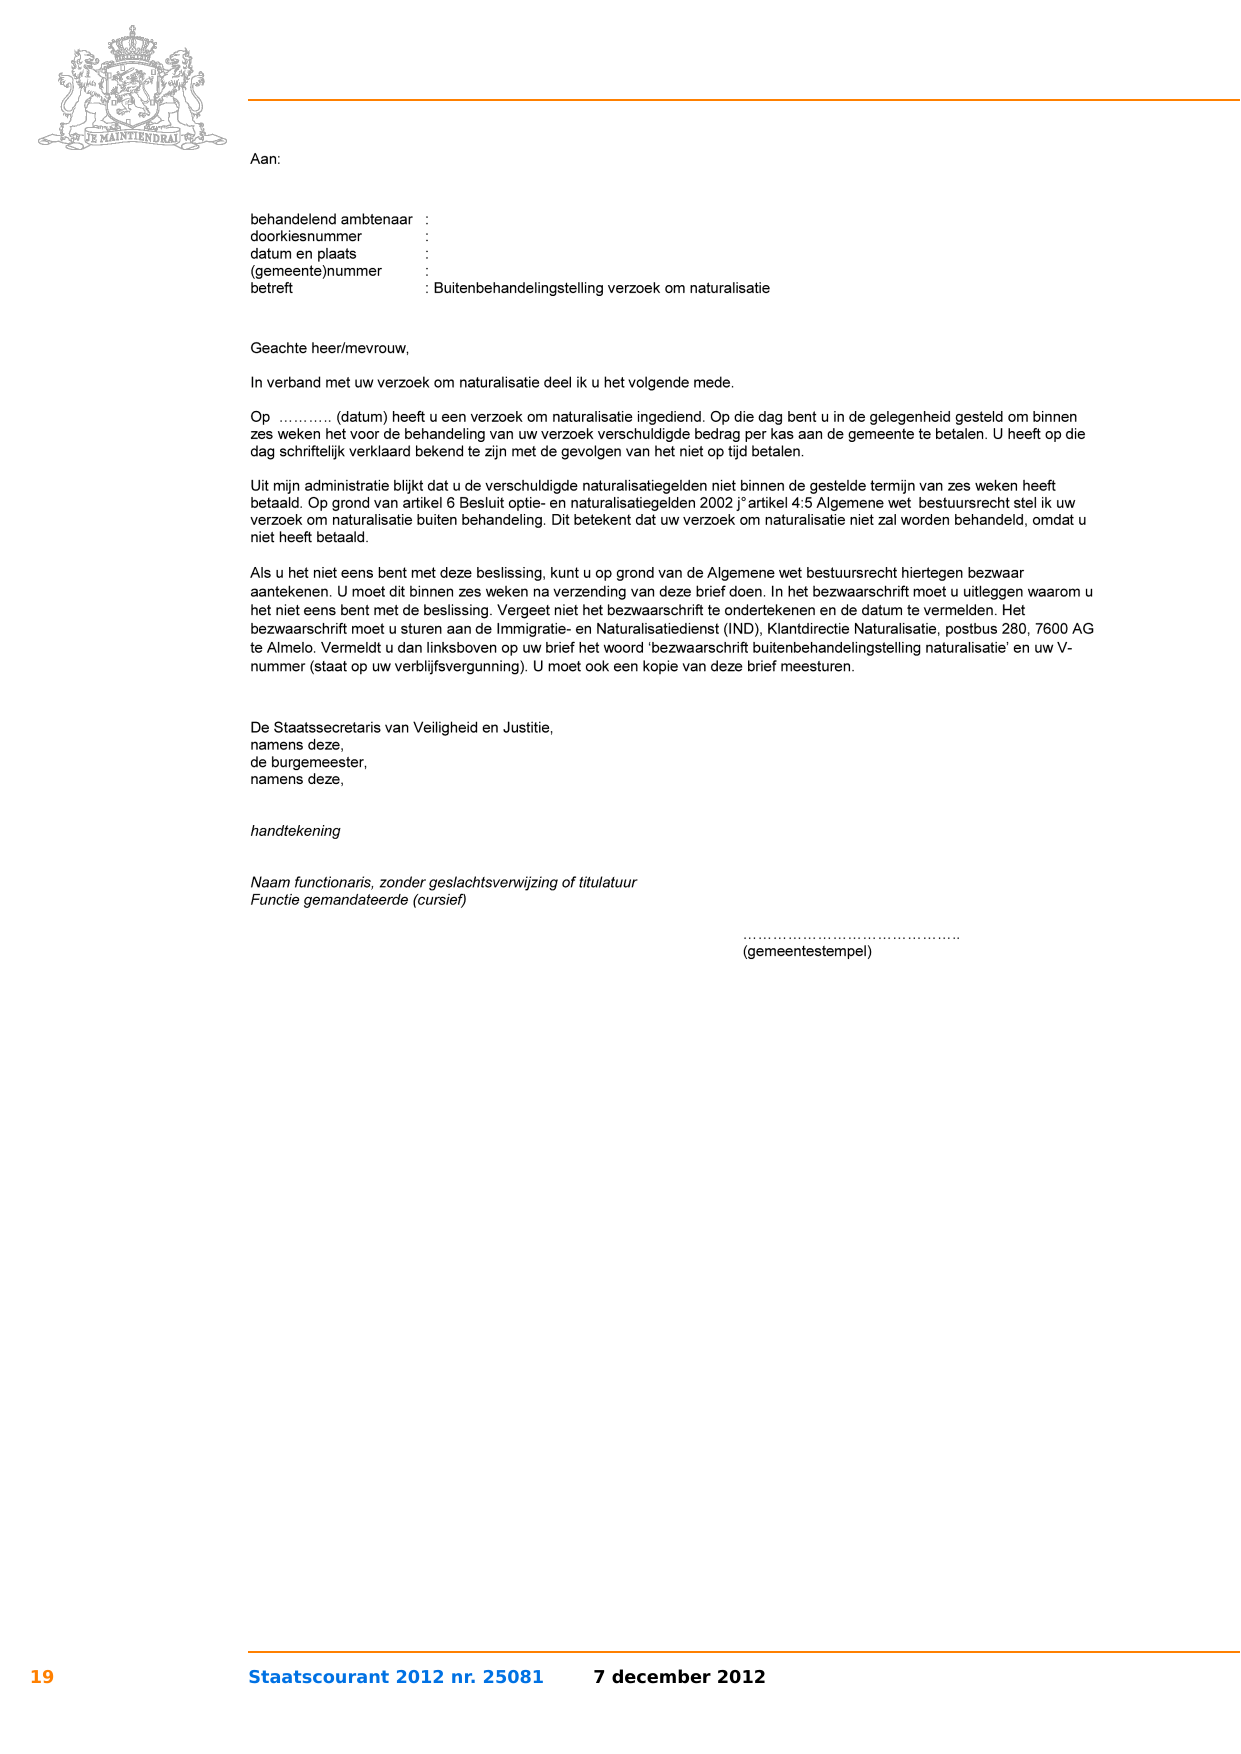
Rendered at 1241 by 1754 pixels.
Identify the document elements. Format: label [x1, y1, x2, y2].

picture [248, 151, 1134, 961]
picture [38, 25, 227, 150]
